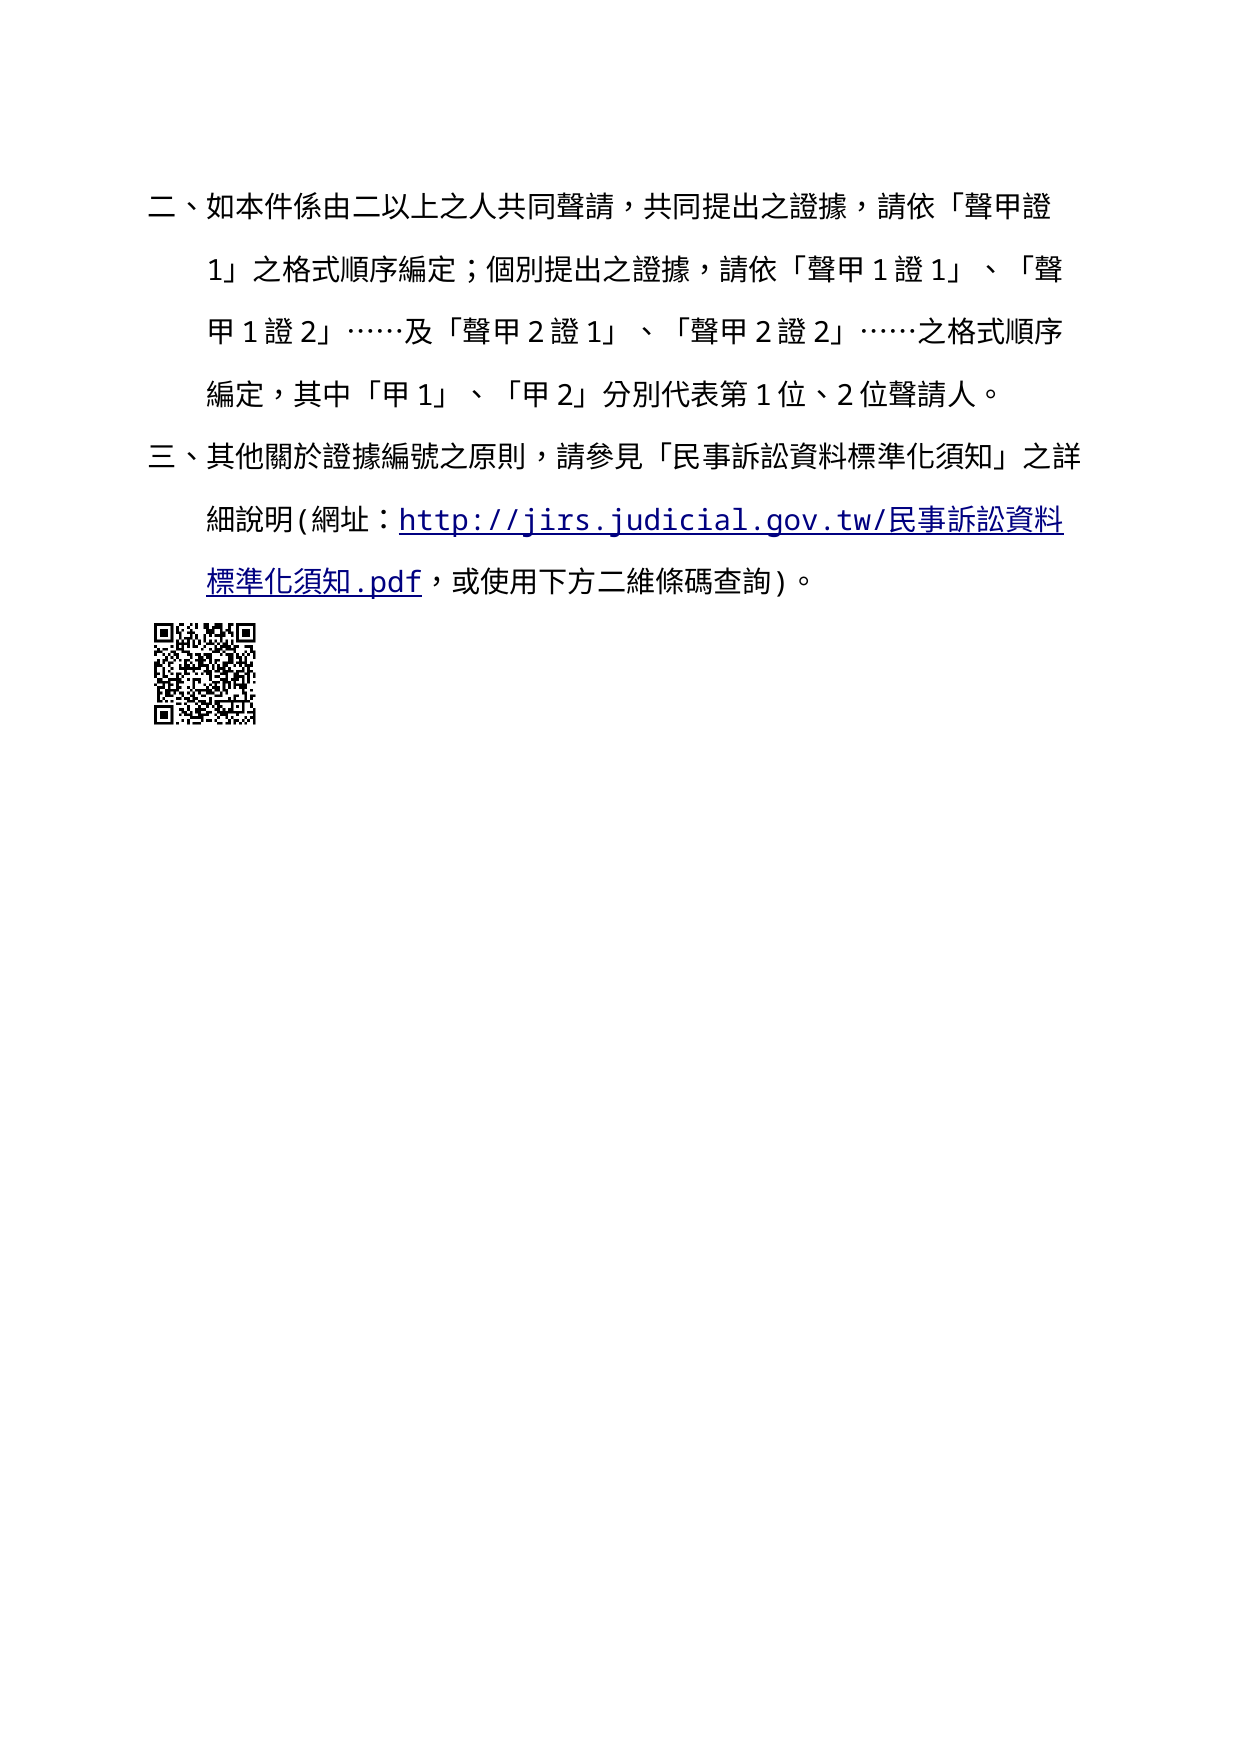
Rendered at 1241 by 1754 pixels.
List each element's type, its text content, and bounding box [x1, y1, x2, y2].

text 三、其他關於證據編號之原則，請參見「民事訴訟資料標準化須知」之詳細說明(網址：http://jirs.judicial.gov.tw/民事訴訟資料標準化須知.pdf，或使用下方二維條碼查詢)。 [148, 413, 1092, 601]
text 二、如本件係由二以上之人共同聲請，共同提出之證據，請依「聲甲證1」之格式順序編定；個別提出之證據，請依「聲甲1證1」、「聲甲1證2」……及「聲甲2證1」、「聲甲2證2」……之格式順序編定，其中「甲1」、「甲2」分別代表第1位、2位聲請人。 [148, 163, 1092, 413]
